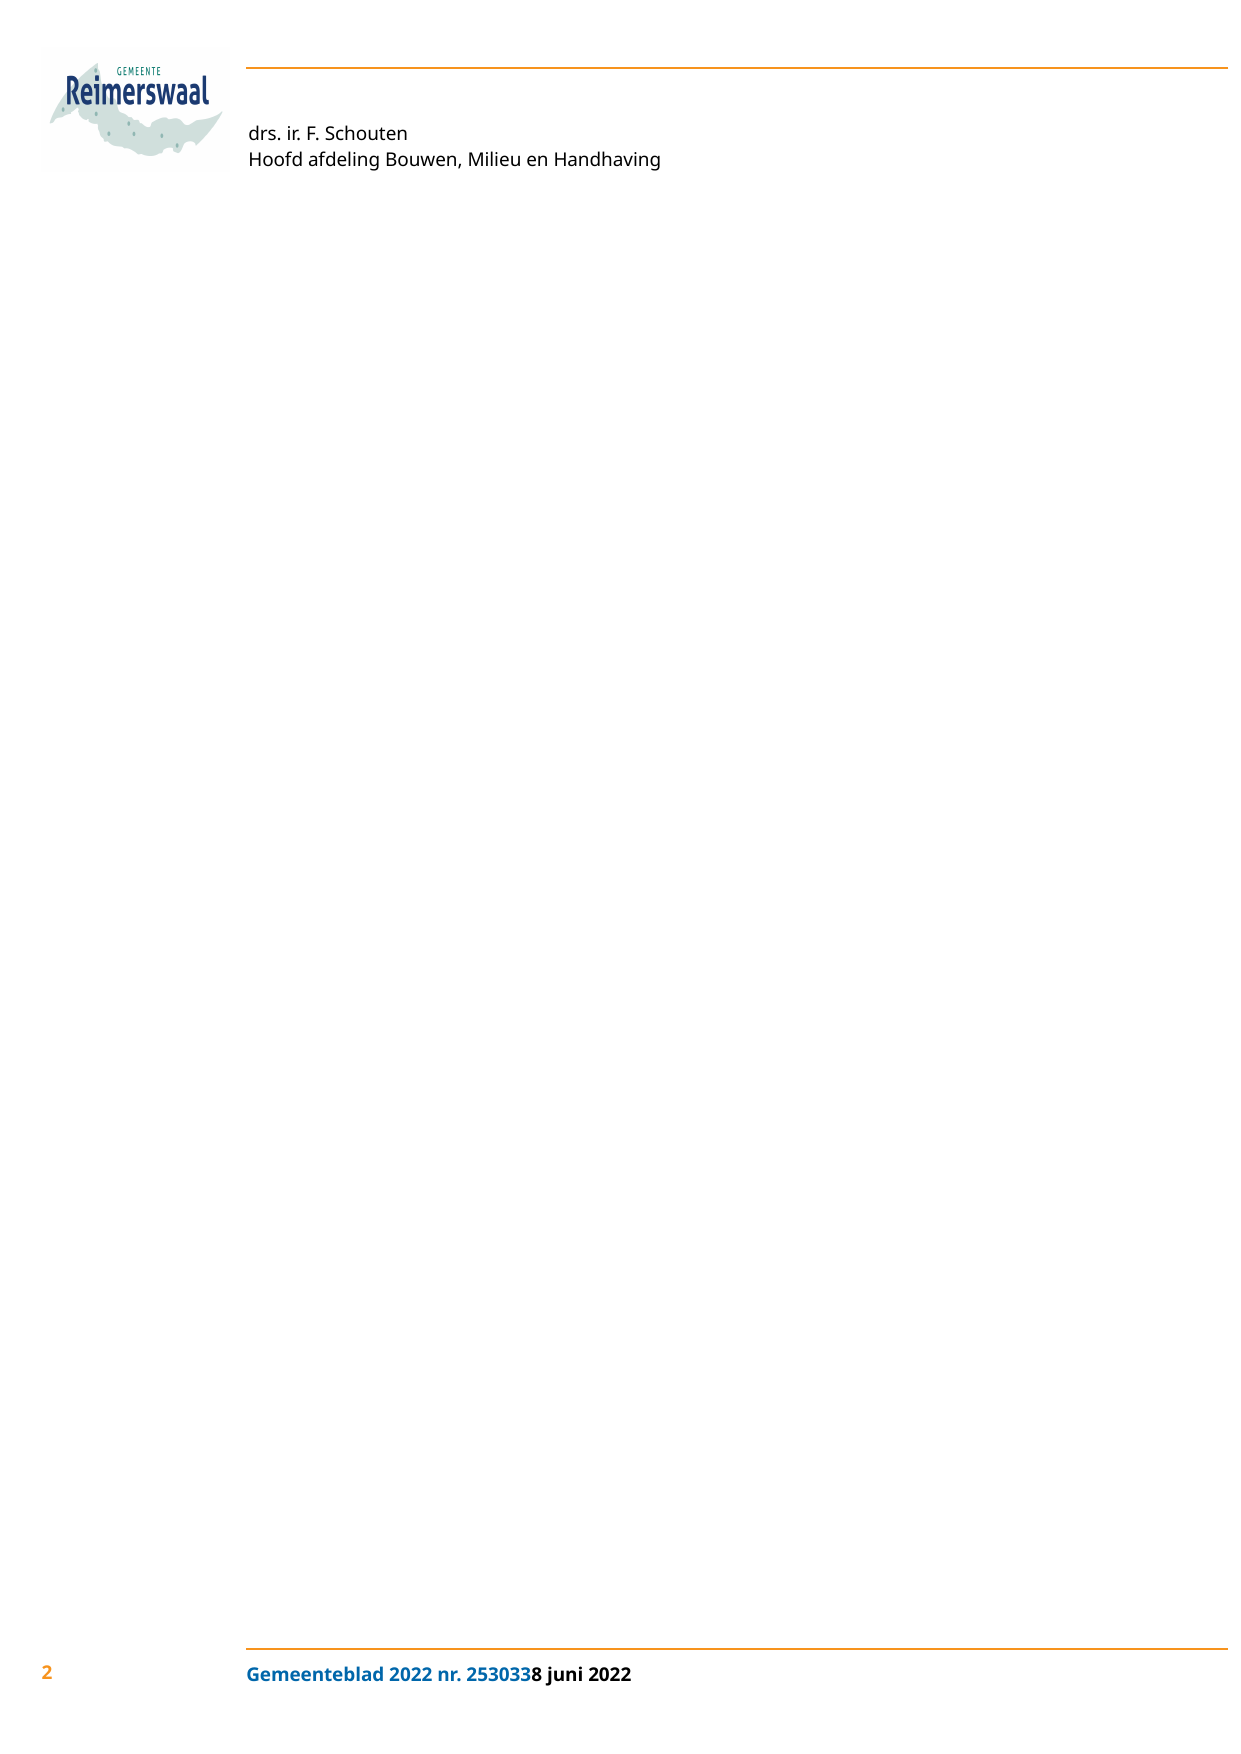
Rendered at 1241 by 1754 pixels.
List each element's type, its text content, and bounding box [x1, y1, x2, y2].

picture [41, 47, 231, 172]
text Hoofd afdeling Bouwen, Milieu en Handhaving [248, 146, 1152, 172]
text drs. ir. F. Schouten [248, 121, 1152, 146]
